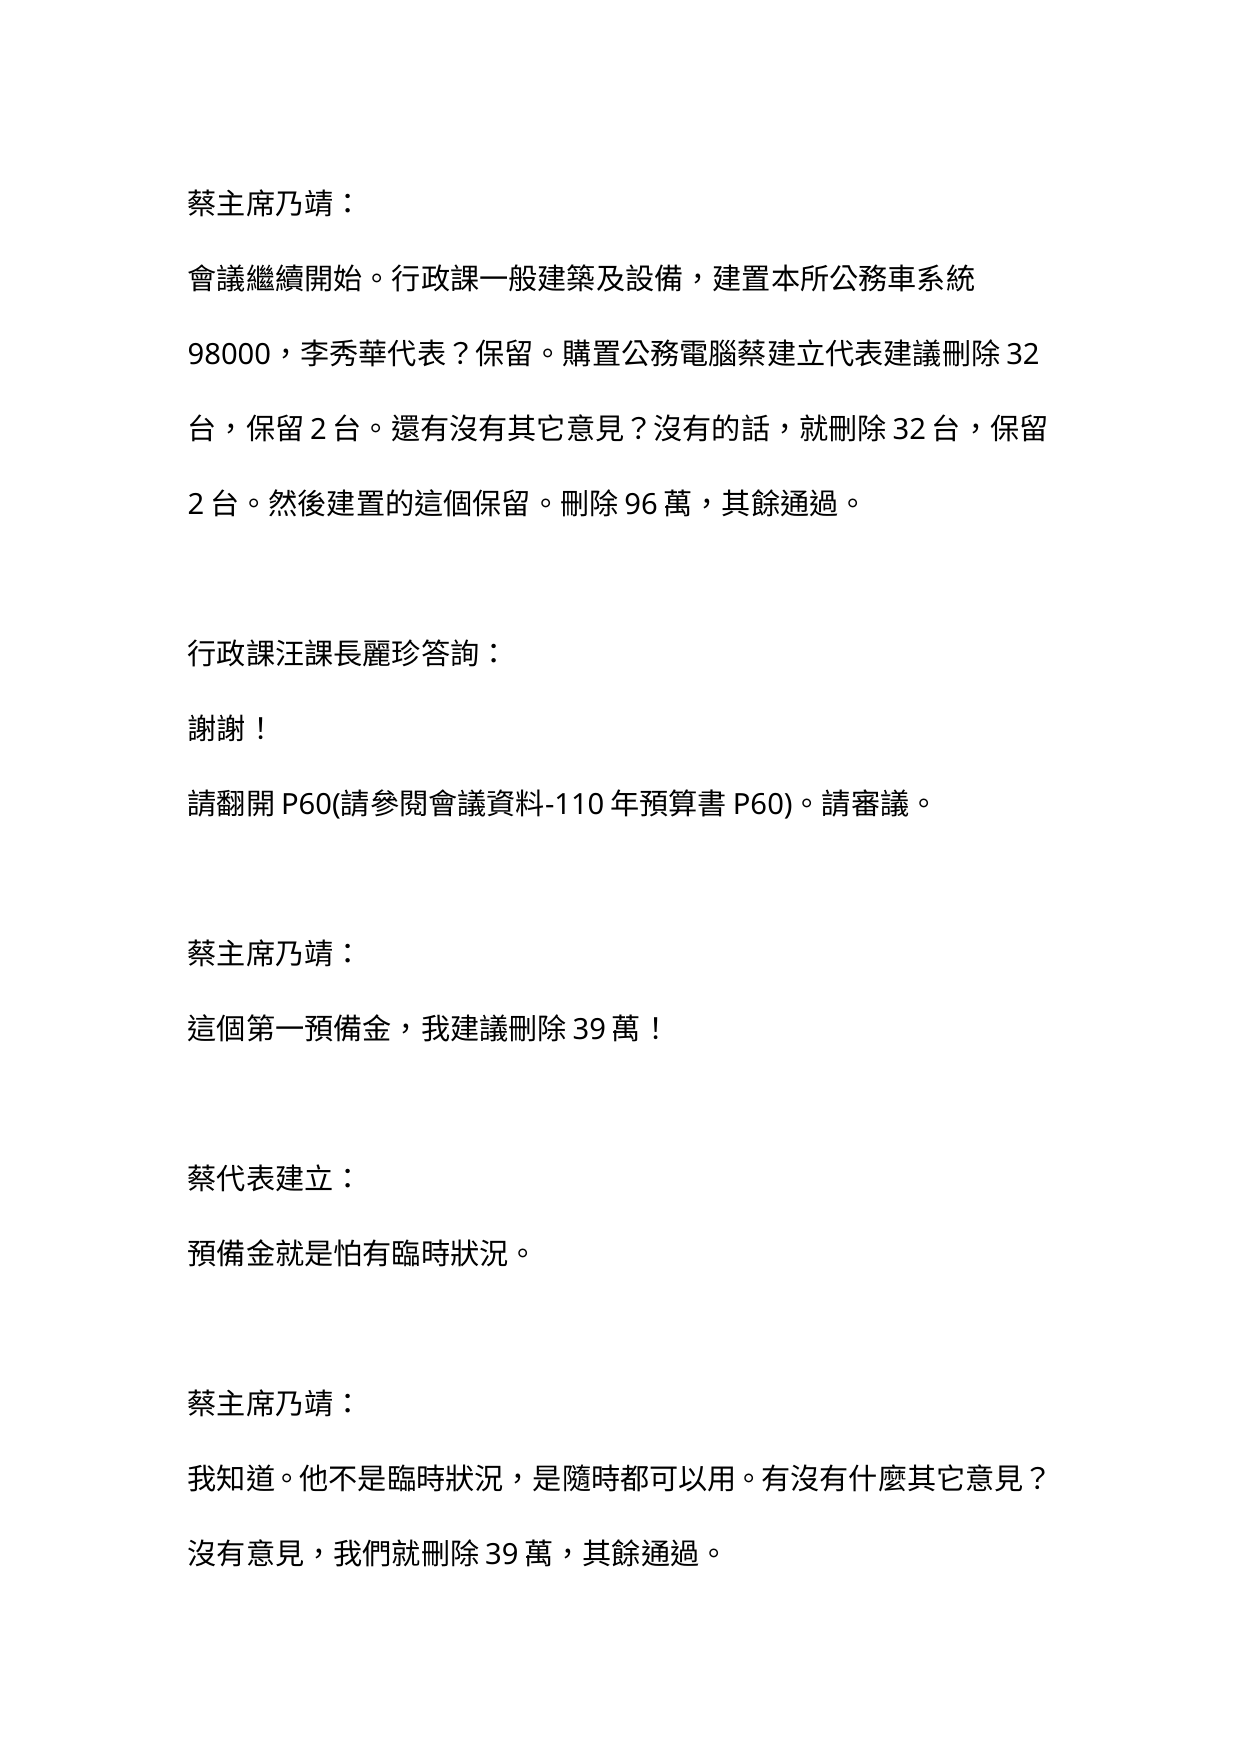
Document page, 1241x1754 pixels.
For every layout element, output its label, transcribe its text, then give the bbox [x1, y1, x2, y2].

text 蔡主席乃靖： [187, 914, 1053, 989]
text 行政課汪課長麗珍答詢： [187, 614, 1053, 689]
text 會議繼續開始。行政課一般建築及設備，建置本所公務車系統98000，李秀華代表？保留。購置公務電腦蔡建立代表建議刪除32台，保留2台。還有沒有其它意見？沒有的話，就刪除32台，保留2台。然後建置的這個保留。刪除96萬，其餘通過。 [187, 239, 1053, 539]
text 預備金就是怕有臨時狀況。 [187, 1214, 1053, 1289]
text 蔡主席乃靖： [187, 1364, 1053, 1439]
text 請翻開P60(請參閱會議資料-110年預算書P60)。請審議。 [187, 764, 1053, 839]
text 這個第一預備金，我建議刪除39萬！ [187, 989, 1053, 1064]
text 謝謝！ [187, 689, 1053, 764]
text 我知道。他不是臨時狀況，是隨時都可以用。有沒有什麼其它意見？沒有意見，我們就刪除39萬，其餘通過。 [187, 1439, 1053, 1589]
text 蔡代表建立： [187, 1139, 1053, 1214]
text 蔡主席乃靖： [187, 164, 1053, 239]
